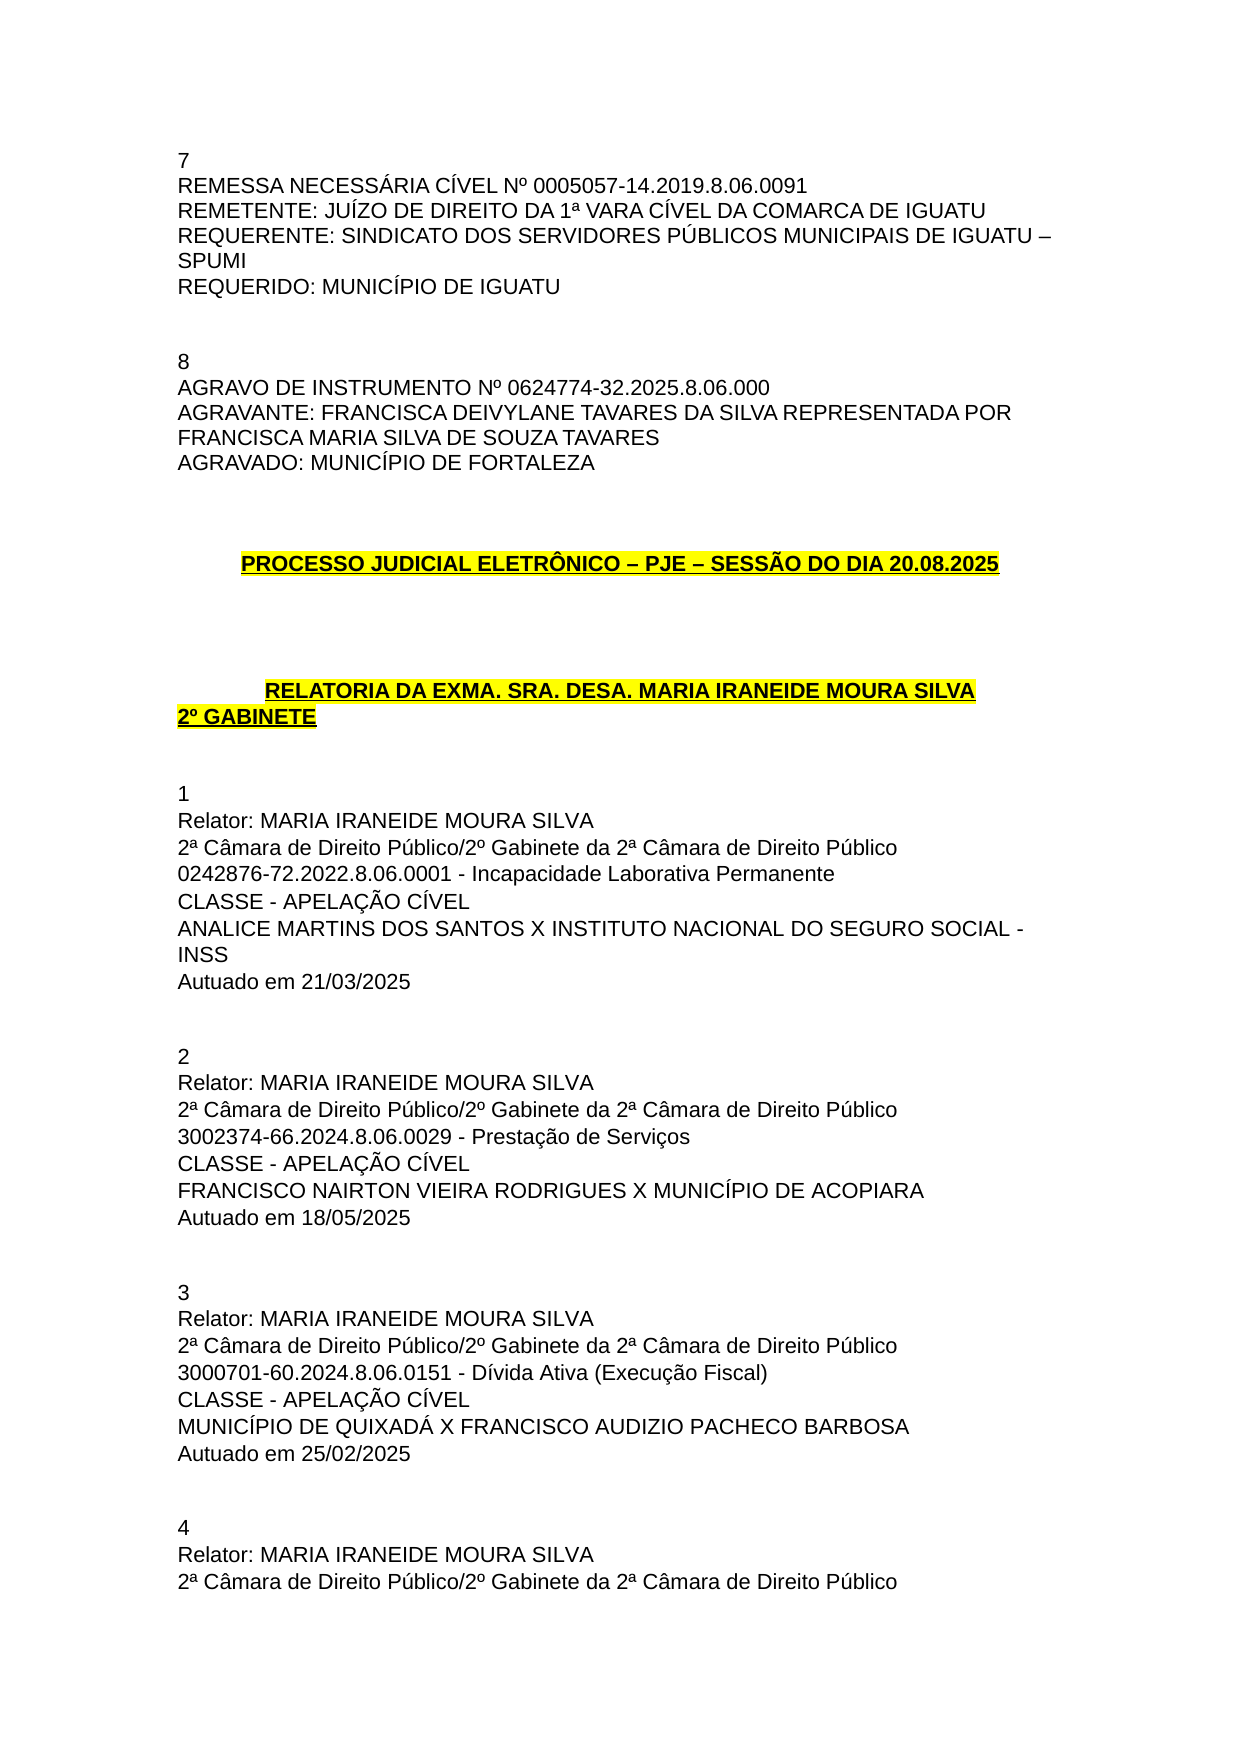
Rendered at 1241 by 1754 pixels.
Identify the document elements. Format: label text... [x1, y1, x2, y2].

text Autuado em 25/02/2025 [177, 1441, 1063, 1466]
text CLASSE - APELAÇÃO CÍVEL MUNICÍPIO DE QUIXADÁ X FRANCISCO AUDIZIO PACHECO BARBOSA [177, 1387, 1063, 1439]
text RELATORIA DA EXMA. SRA. DESA. MARIA IRANEIDE MOURA SILVA [177, 678, 1063, 704]
text REMESSA NECESSÁRIA CÍVEL Nº 0005057-14.2019.8.06.0091 [177, 173, 1063, 198]
text CLASSE - APELAÇÃO CÍVEL ANALICE MARTINS DOS SANTOS X INSTITUTO NACIONAL DO SEGURO SOCIAL - INSS [177, 889, 1063, 967]
text Relator: MARIA IRANEIDE MOURA SILVA [177, 1070, 1063, 1096]
text AGRAVADO: MUNICÍPIO DE FORTALEZA [177, 450, 1063, 475]
text 2ª Câmara de Direito Público/2º Gabinete da 2ª Câmara de Direito Público [177, 1097, 1063, 1122]
text Relator: MARIA IRANEIDE MOURA SILVA [177, 1542, 1063, 1567]
text PROCESSO JUDICIAL ELETRÔNICO – PJE – SESSÃO DO DIA 20.08.2025 [177, 551, 1063, 576]
text 4 [177, 1515, 1063, 1541]
text 8 [177, 349, 1063, 374]
text 2ª Câmara de Direito Público/2º Gabinete da 2ª Câmara de Direito Público [177, 834, 1063, 860]
text REQUERIDO: MUNICÍPIO DE IGUATU [177, 274, 1063, 299]
text Relator: MARIA IRANEIDE MOURA SILVA [177, 1306, 1063, 1331]
text REQUERENTE: SINDICATO DOS SERVIDORES PÚBLICOS MUNICIPAIS DE IGUATU – SPUMI [177, 223, 1063, 274]
text CLASSE - APELAÇÃO CÍVEL FRANCISCO NAIRTON VIEIRA RODRIGUES X MUNICÍPIO DE ACOPIARA [177, 1151, 1063, 1203]
text REMETENTE: JUÍZO DE DIREITO DA 1ª VARA CÍVEL DA COMARCA DE IGUATU [177, 198, 1063, 223]
subtitle 3002374-66.2024.8.06.0029 - Prestação de Serviços [177, 1124, 1063, 1149]
text 2ª Câmara de Direito Público/2º Gabinete da 2ª Câmara de Direito Público [177, 1333, 1063, 1358]
text Relator: MARIA IRANEIDE MOURA SILVA [177, 808, 1063, 833]
text AGRAVO DE INSTRUMENTO Nº 0624774-32.2025.8.06.000 [177, 374, 1063, 400]
text Autuado em 21/03/2025 [177, 969, 1063, 994]
text 2º GABINETE [177, 704, 1063, 729]
text 3 [177, 1279, 1063, 1305]
text 2ª Câmara de Direito Público/2º Gabinete da 2ª Câmara de Direito Público [177, 1569, 1063, 1594]
text AGRAVANTE: FRANCISCA DEIVYLANE TAVARES DA SILVA REPRESENTADA POR FRANCISCA MARIA SILVA DE SOUZA TAVARES [177, 400, 1063, 450]
subtitle 3000701-60.2024.8.06.0151 - Dívida Ativa (Execução Fiscal) [177, 1359, 1063, 1385]
text 2 [177, 1044, 1063, 1069]
text 7 [177, 148, 1063, 173]
subtitle 0242876-72.2022.8.06.0001 - Incapacidade Laborativa Permanente [177, 861, 1063, 886]
text Autuado em 18/05/2025 [177, 1205, 1063, 1230]
text 1 [177, 781, 1063, 806]
